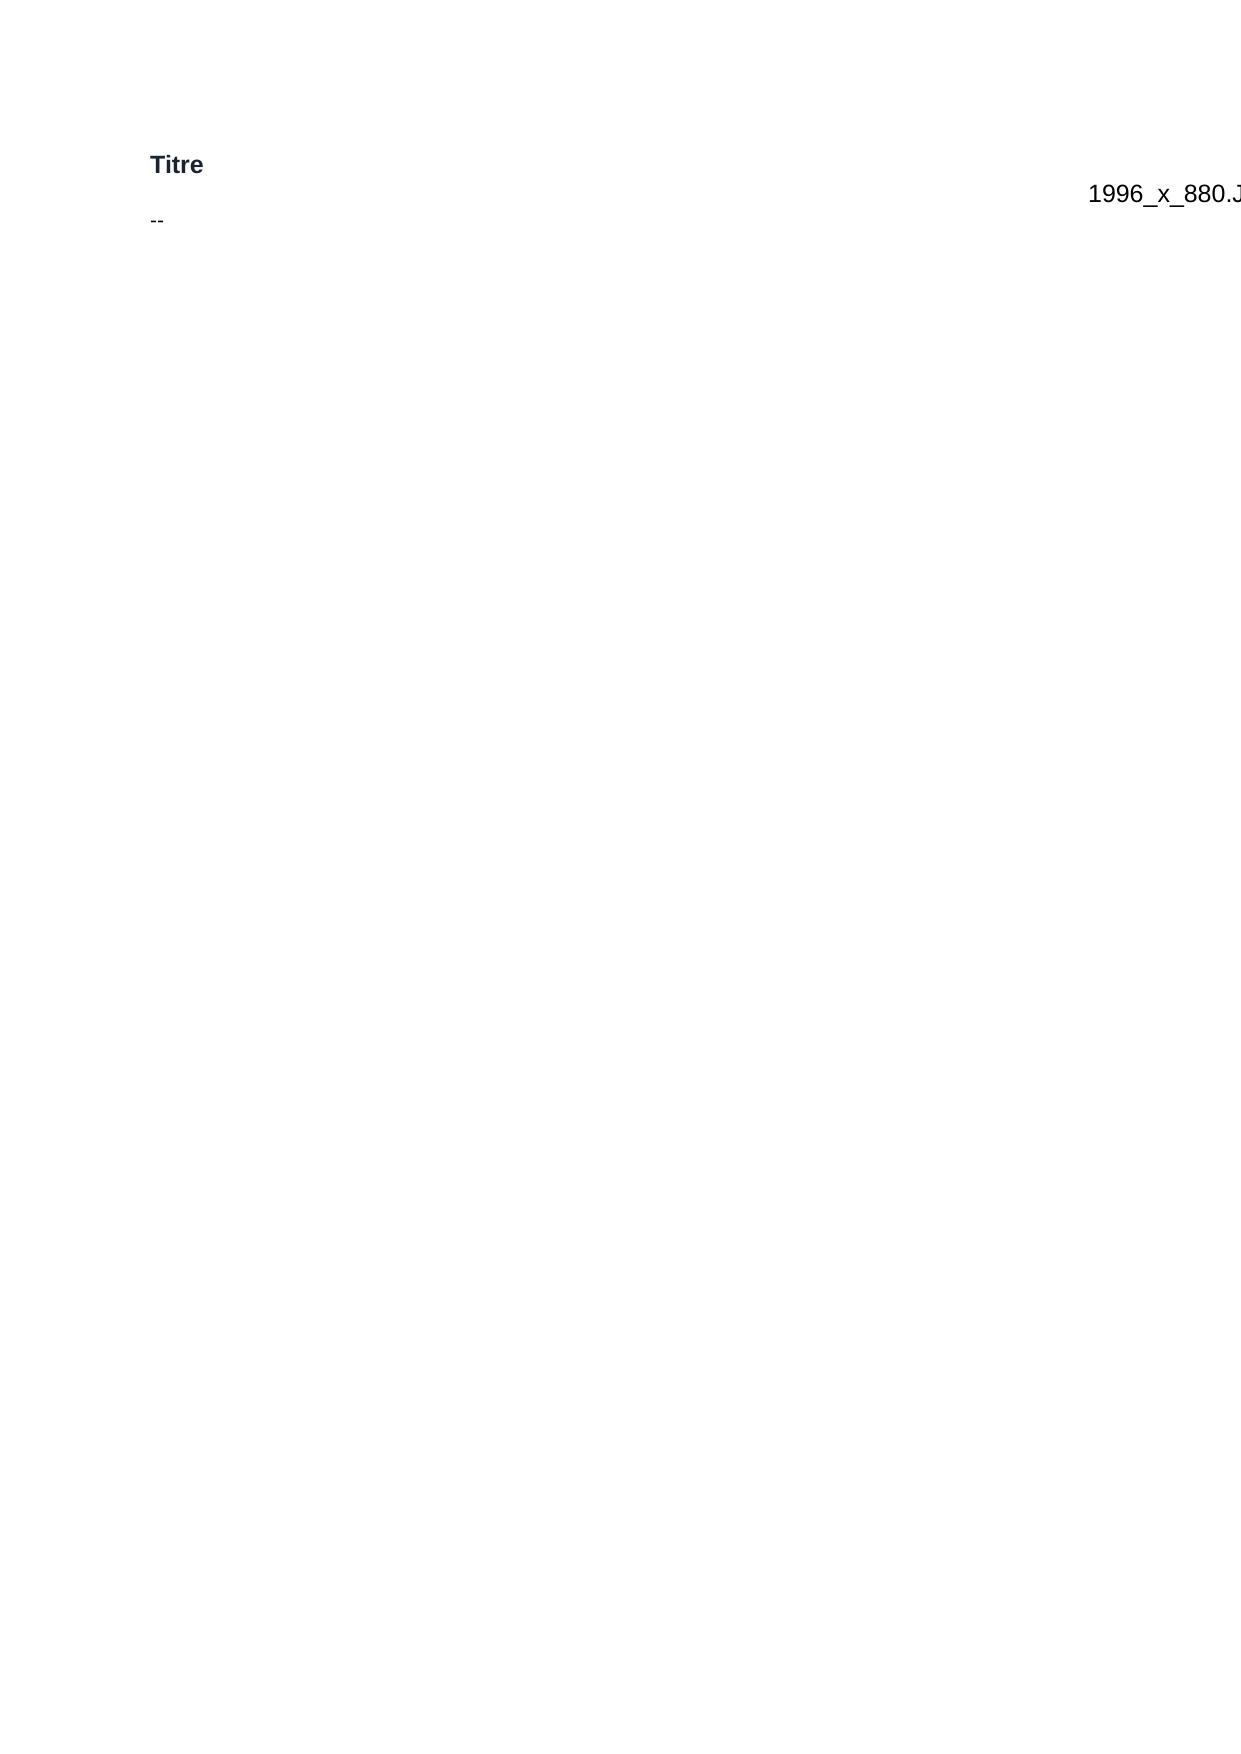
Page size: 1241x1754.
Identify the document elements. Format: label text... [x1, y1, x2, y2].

text -- [150, 207, 1090, 231]
text Titre [150, 150, 1090, 179]
text 1996_x_880.JPG [1088, 179, 1240, 207]
